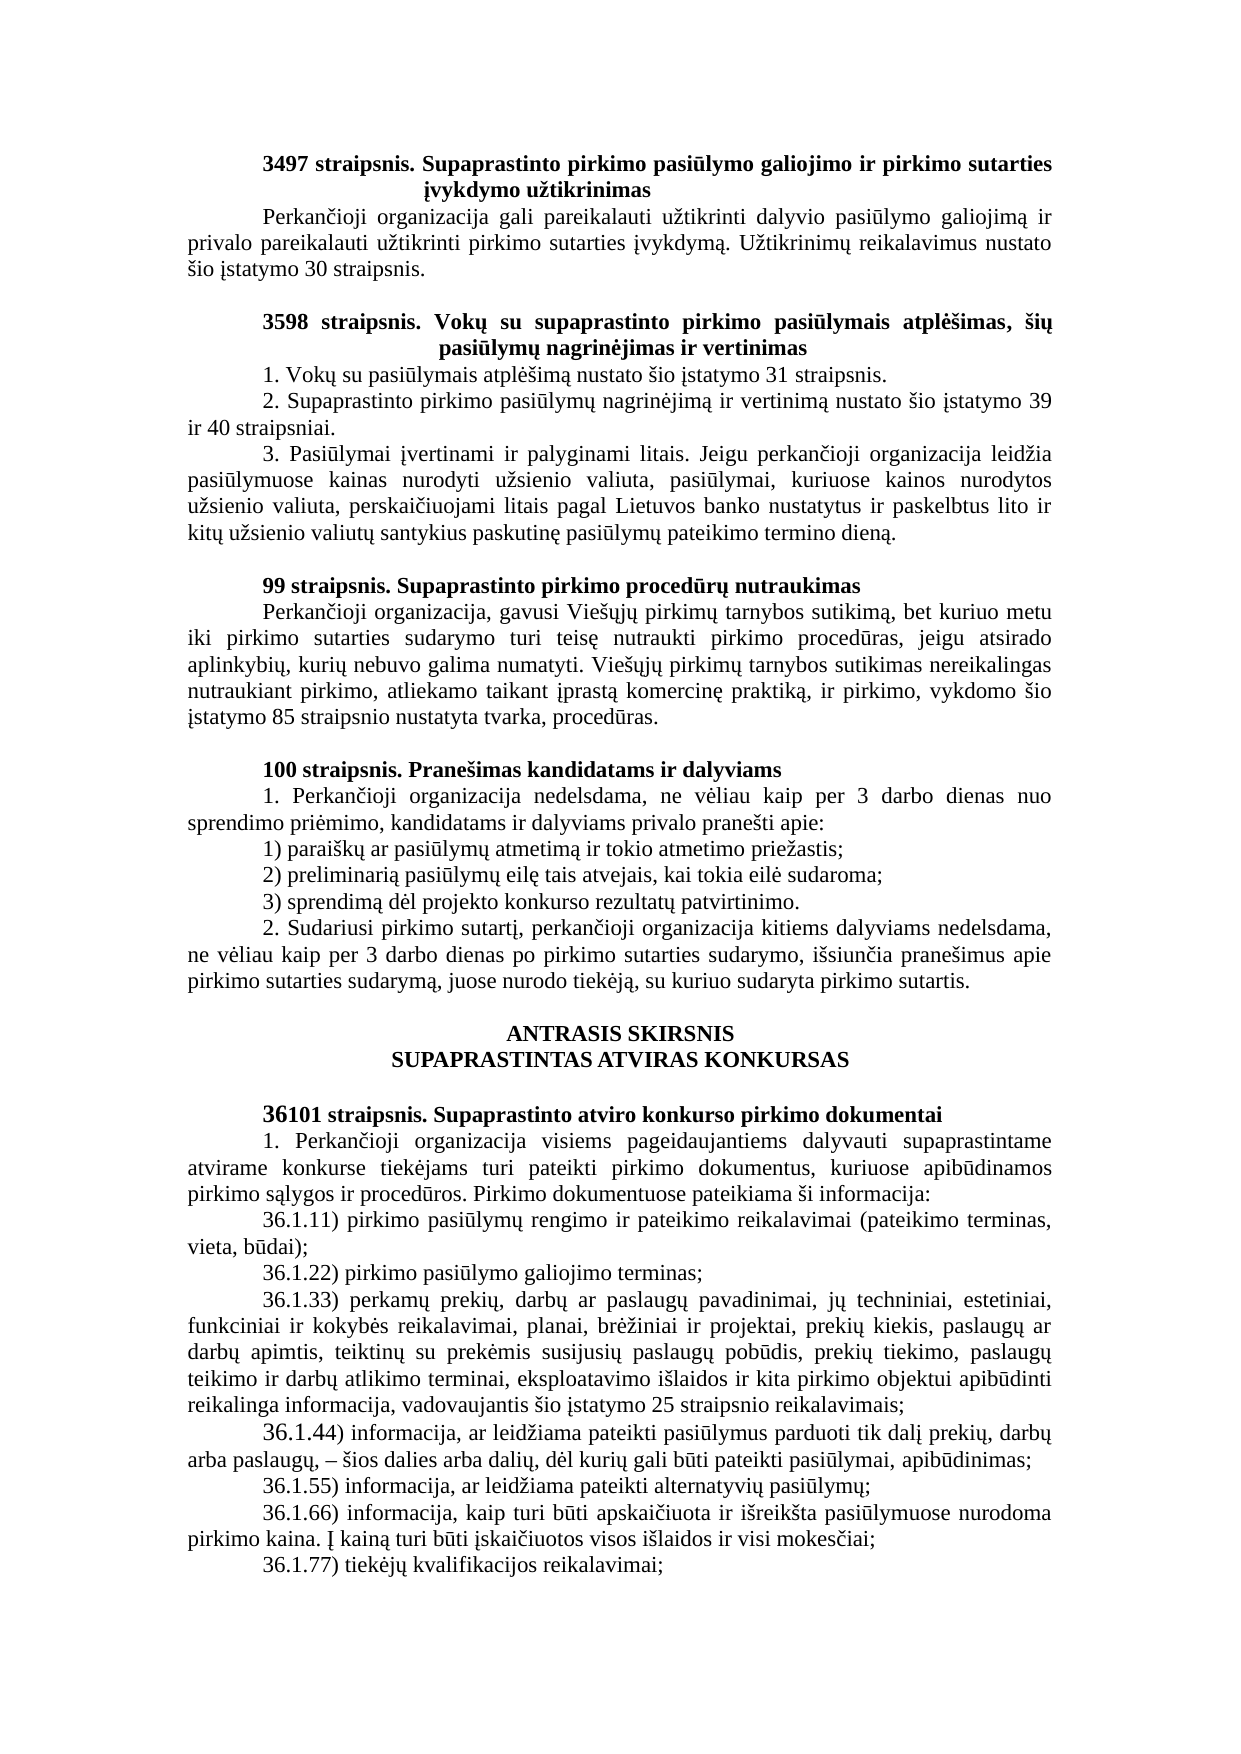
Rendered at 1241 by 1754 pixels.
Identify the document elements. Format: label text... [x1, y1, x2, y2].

text Perkančioji organizacija gali pareikalauti užtikrinti dalyvio pasiūlymo galiojimą ir privalo pareikalauti užtikrinti pirkimo sutarties įvykdymą. Užtikrinimų reikalavimus nustato šio įstatymo 30 straipsnis. [187, 203, 1053, 282]
text 2. Sudariusi pirkimo sutartį, perkančioji organizacija kitiems dalyviams nedelsdama, ne vėliau kaip per 3 darbo dienas po pirkimo sutarties sudarymo, išsiunčia pranešimus apie pirkimo sutarties sudarymą, juose nurodo tiekėją, su kuriuo sudaryta pirkimo sutartis. [187, 914, 1053, 993]
text 100 straipsnis. Pranešimas kandidatams ir dalyviams [187, 756, 1053, 782]
text 2) preliminarią pasiūlymų eilę tais atvejais, kai tokia eilė sudaroma; [187, 862, 1053, 888]
subtitle 3) perkamų prekių, darbų ar paslaugų pavadinimai, jų techniniai, estetiniai, funkciniai ir kokybės reikalavimai, planai, brėžiniai ir projektai, prekių kiekis, paslaugų ar darbų apimtis, teiktinų su prekėmis susijusių paslaugų pobūdis, prekių tiekimo, paslaugų teikimo ir darbų atlikimo terminai, eksploatavimo išlaidos ir kita pirkimo objektui apibūdinti reikalinga informacija, vadovaujantis šio įstatymo 25 straipsnio reikalavimais; [187, 1286, 1053, 1417]
subtitle 7) tiekėjų kvalifikacijos reikalavimai; [187, 1552, 1053, 1578]
subtitle 101 straipsnis. Supaprastinto atviro konkurso pirkimo dokumentai [187, 1099, 1053, 1127]
text Perkančioji organizacija, gavusi Viešųjų pirkimų tarnybos sutikimą, bet kuriuo metu iki pirkimo sutarties sudarymo turi teisę nutraukti pirkimo procedūras, jeigu atsirado aplinkybių, kurių nebuvo galima numatyti. Viešųjų pirkimų tarnybos sutikimas nereikalingas nutraukiant pirkimo, atliekamo taikant įprastą komercinę praktiką, ir pirkimo, vykdomo šio įstatymo 85 straipsnio nustatyta tvarka, procedūras. [187, 598, 1053, 730]
text 99 straipsnis. Supaprastinto pirkimo procedūrų nutraukimas [187, 572, 1053, 598]
subtitle 98 straipsnis. Vokų su supaprastinto pirkimo pasiūlymais atplėšimas, šių pasiūlymų nagrinėjimas ir vertinimas [262, 308, 1053, 361]
text 3. Pasiūlymai įvertinami ir palyginami litais. Jeigu perkančioji organizacija leidžia pasiūlymuose kainas nurodyti užsienio valiuta, pasiūlymai, kuriuose kainos nurodytos užsienio valiuta, perskaičiuojami litais pagal Lietuvos banko nustatytus ir paskelbtus lito ir kitų užsienio valiutų santykius paskutinę pasiūlymų pateikimo termino dieną. [187, 440, 1053, 545]
text 3) sprendimą dėl projekto konkurso rezultatų patvirtinimo. [187, 888, 1053, 914]
text 1. Perkančioji organizacija nedelsdama, ne vėliau kaip per 3 darbo dienas nuo sprendimo priėmimo, kandidatams ir dalyviams privalo pranešti apie: [187, 782, 1053, 835]
subtitle 6) informacija, kaip turi būti apskaičiuota ir išreikšta pasiūlymuose nurodoma pirkimo kaina. Į kainą turi būti įskaičiuotos visos išlaidos ir visi mokesčiai; [187, 1499, 1053, 1552]
text 1) paraiškų ar pasiūlymų atmetimą ir tokio atmetimo priežastis; [187, 835, 1053, 862]
subtitle 4) informacija, ar leidžiama pateikti pasiūlymus parduoti tik dalį prekių, darbų arba paslaugų, – šios dalies arba dalių, dėl kurių gali būti pateikti pasiūlymai, apibūdinimas; [187, 1417, 1053, 1472]
subtitle 97 straipsnis. Supaprastinto pirkimo pasiūlymo galiojimo ir pirkimo sutarties įvykdymo užtikrinimas [262, 150, 1053, 203]
subtitle ANTRASIS skirsnis supaprastintas atviras konkursas [187, 1020, 1053, 1072]
text 2. Supaprastinto pirkimo pasiūlymų nagrinėjimą ir vertinimą nustato šio įstatymo 39 ir 40 straipsniai. [187, 387, 1053, 440]
subtitle 1) pirkimo pasiūlymų rengimo ir pateikimo reikalavimai (pateikimo terminas, vieta, būdai); [187, 1207, 1053, 1259]
subtitle 2) pirkimo pasiūlymo galiojimo terminas; [187, 1259, 1053, 1286]
text 1. Perkančioji organizacija visiems pageidaujantiems dalyvauti supaprastintame atvirame konkurse tiekėjams turi pateikti pirkimo dokumentus, kuriuose apibūdinamos pirkimo sąlygos ir procedūros. Pirkimo dokumentuose pateikiama ši informacija: [187, 1127, 1053, 1207]
subtitle 5) informacija, ar leidžiama pateikti alternatyvių pasiūlymų; [187, 1472, 1053, 1499]
text 1. Vokų su pasiūlymais atplėšimą nustato šio įstatymo 31 straipsnis. [187, 361, 1053, 387]
